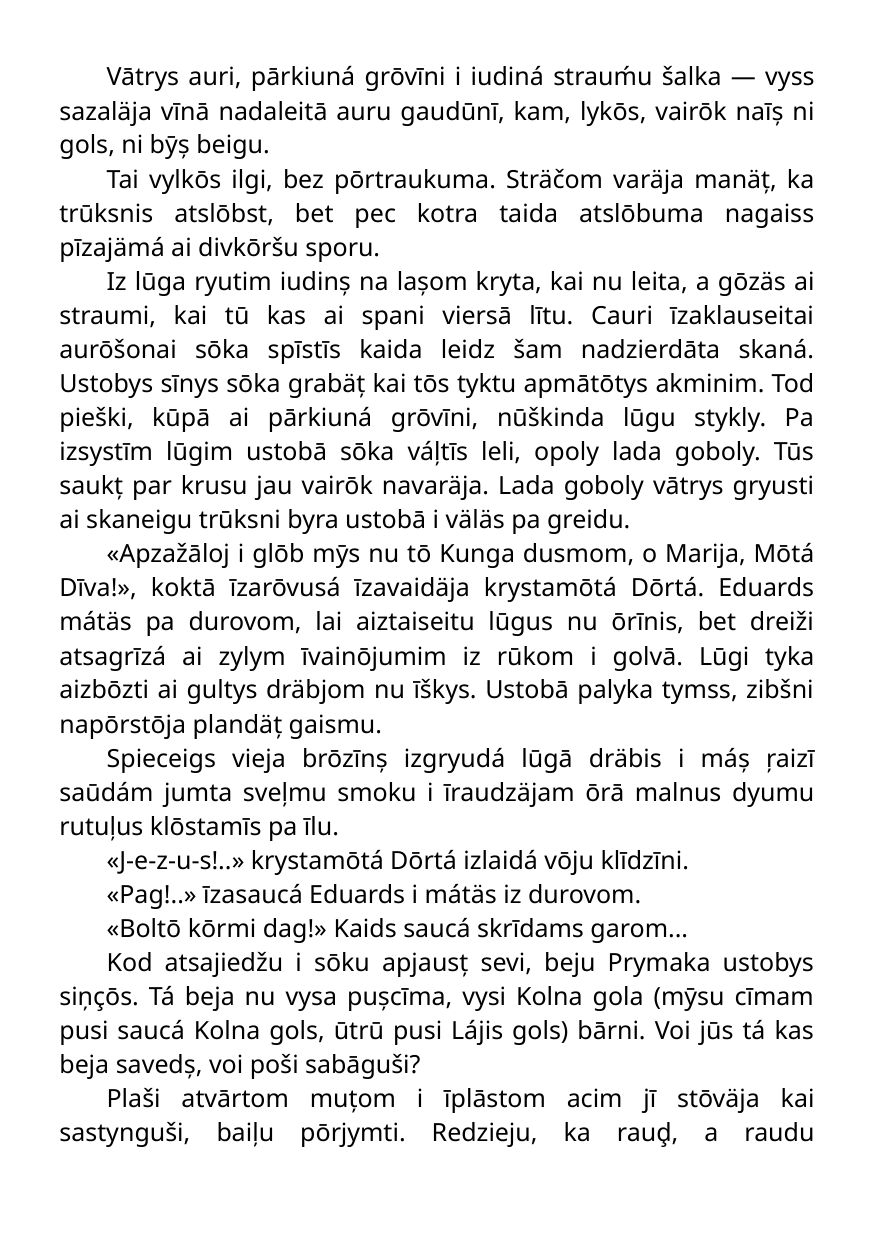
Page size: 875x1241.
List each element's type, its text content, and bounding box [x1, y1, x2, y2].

text «Pag!..» īzasaucá Eduards i mátäs iz durovom. [59, 877, 815, 911]
text «J-e-z-u-s!..» krystamōtá Dōrtá izlaidá vōju klīdzīni. [59, 842, 815, 877]
text Plaši atvārtom muțom i īplāstom acim jī stōväja kai sastynguši, baiļu pōrjymti. Redzieju, ka rauḑ, a raudu [59, 1081, 815, 1149]
text Spieceigs vieja brōzīnș izgryudá lūgā dräbis i máș ŗaizī saūdám jumta sveļmu smoku i īraudzäjam ōrā malnus dyumu rutuļus klōstamīs pa īlu. [59, 740, 815, 842]
text «Apzažāloj i glōb mȳs nu tō Kunga dusmom, o Marija, Mōtá Dīva!», koktā īzarōvusá īzavaidäja krystamōtá Dōrtá. Eduards mátäs pa durovom, lai aiztaiseitu lūgus nu ōrīnis, bet dreiži atsagrīzá ai zylym īvainōjumim iz rūkom i golvā. Lūgi tyka aizbōzti ai gultys dräbjom nu īškys. Ustobā palyka tymss, zibšni napōrstōja plandäț gaismu. [59, 536, 815, 740]
text «Boltō kōrmi dag!» Kaids saucá skrīdams garom... [59, 911, 815, 945]
text Tai vylkōs ilgi, bez pōrtraukuma. Sträčom varäja manäț, ka trūksnis atslōbst, bet pec kotra taida atslōbuma nagaiss pīzajämá ai divkōršu sporu. [59, 161, 815, 263]
text Iz lūga ryutim iudinș na lașom kryta, kai nu leita, a gōzäs ai straumi, kai tū kas ai spani viersā lītu. Cauri īzaklauseitai aurōšonai sōka spīstīs kaida leidz šam nadzierdāta skaná. Ustobys sīnys sōka grabäț kai tōs tyktu apmātōtys akminim. Tod pieški, kūpā ai pārkiuná grōvīni, nūškinda lūgu stykly. Pa izsystīm lūgim ustobā sōka váļtīs leli, opoly lada goboly. Tūs saukț par krusu jau vairōk navaräja. Lada goboly vātrys gryusti ai skaneigu trūksni byra ustobā i väläs pa greidu. [59, 263, 815, 536]
text Vātrys auri, pārkiuná grōvīni i iudiná strauḿu šalka — vyss sazaläja vīnā nadaleitā auru gaudūnī, kam, lykōs, vairōk naīș ni gols, ni bȳș beigu. [59, 59, 815, 161]
text Kod atsajiedžu i sōku apjausț sevi, beju Prymaka ustobys siņçōs. Tá beja nu vysa pușcīma, vysi Kolna gola (mȳsu cīmam pusi saucá Kolna gols, ūtrū pusi Lájis gols) bārni. Voi jūs tá kas beja savedș, voi poši sabāguši? [59, 945, 815, 1081]
